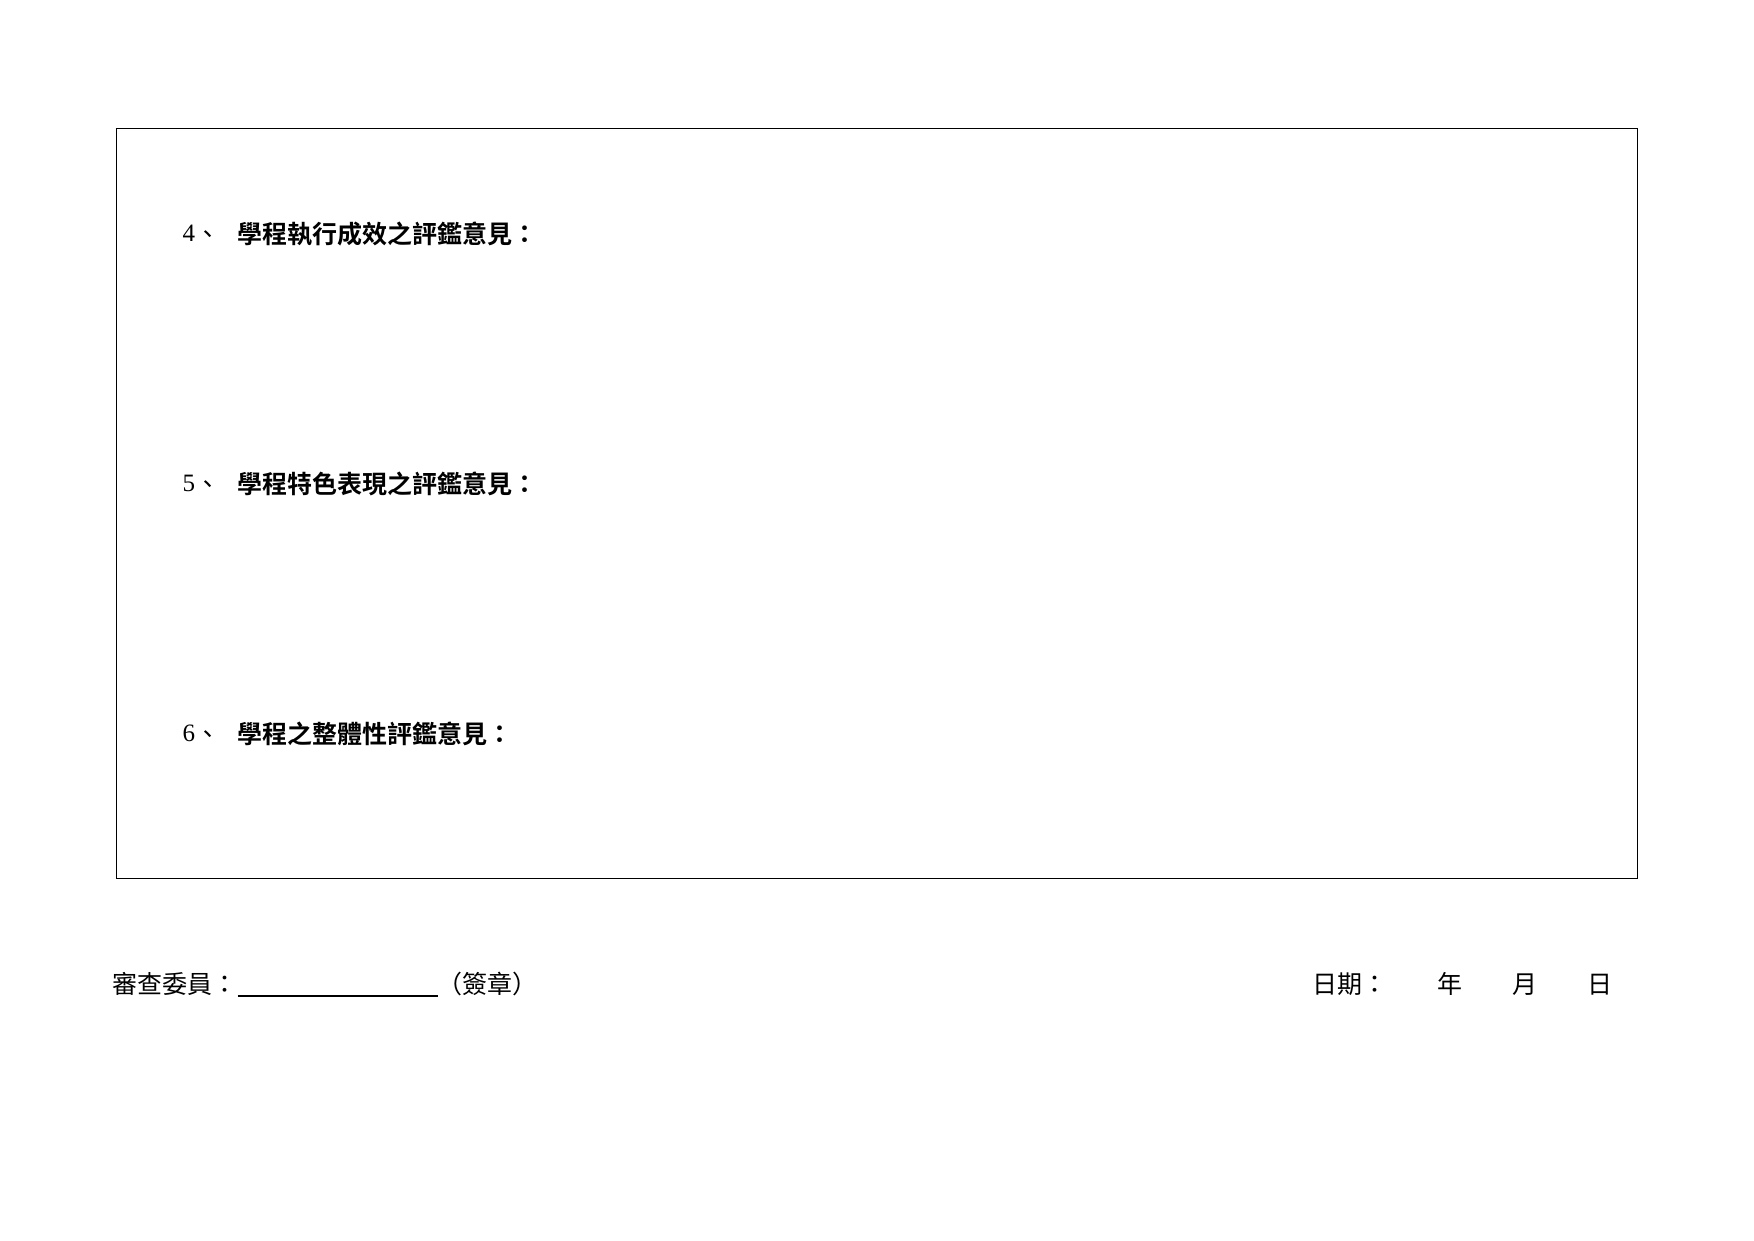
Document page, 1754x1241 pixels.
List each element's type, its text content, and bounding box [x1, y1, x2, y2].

table_header 學程自我定位之評鑑意見： 學程課程規劃之評鑑意見： 學程教學品質之評鑑意見： 學程執行成效之評鑑意見： 學程特色表現之評鑑意見： 學程之整體性評鑑意見： [117, 129, 1637, 878]
text 審查委員： （簽章） 日期： 年 月 日 [112, 941, 1641, 1003]
